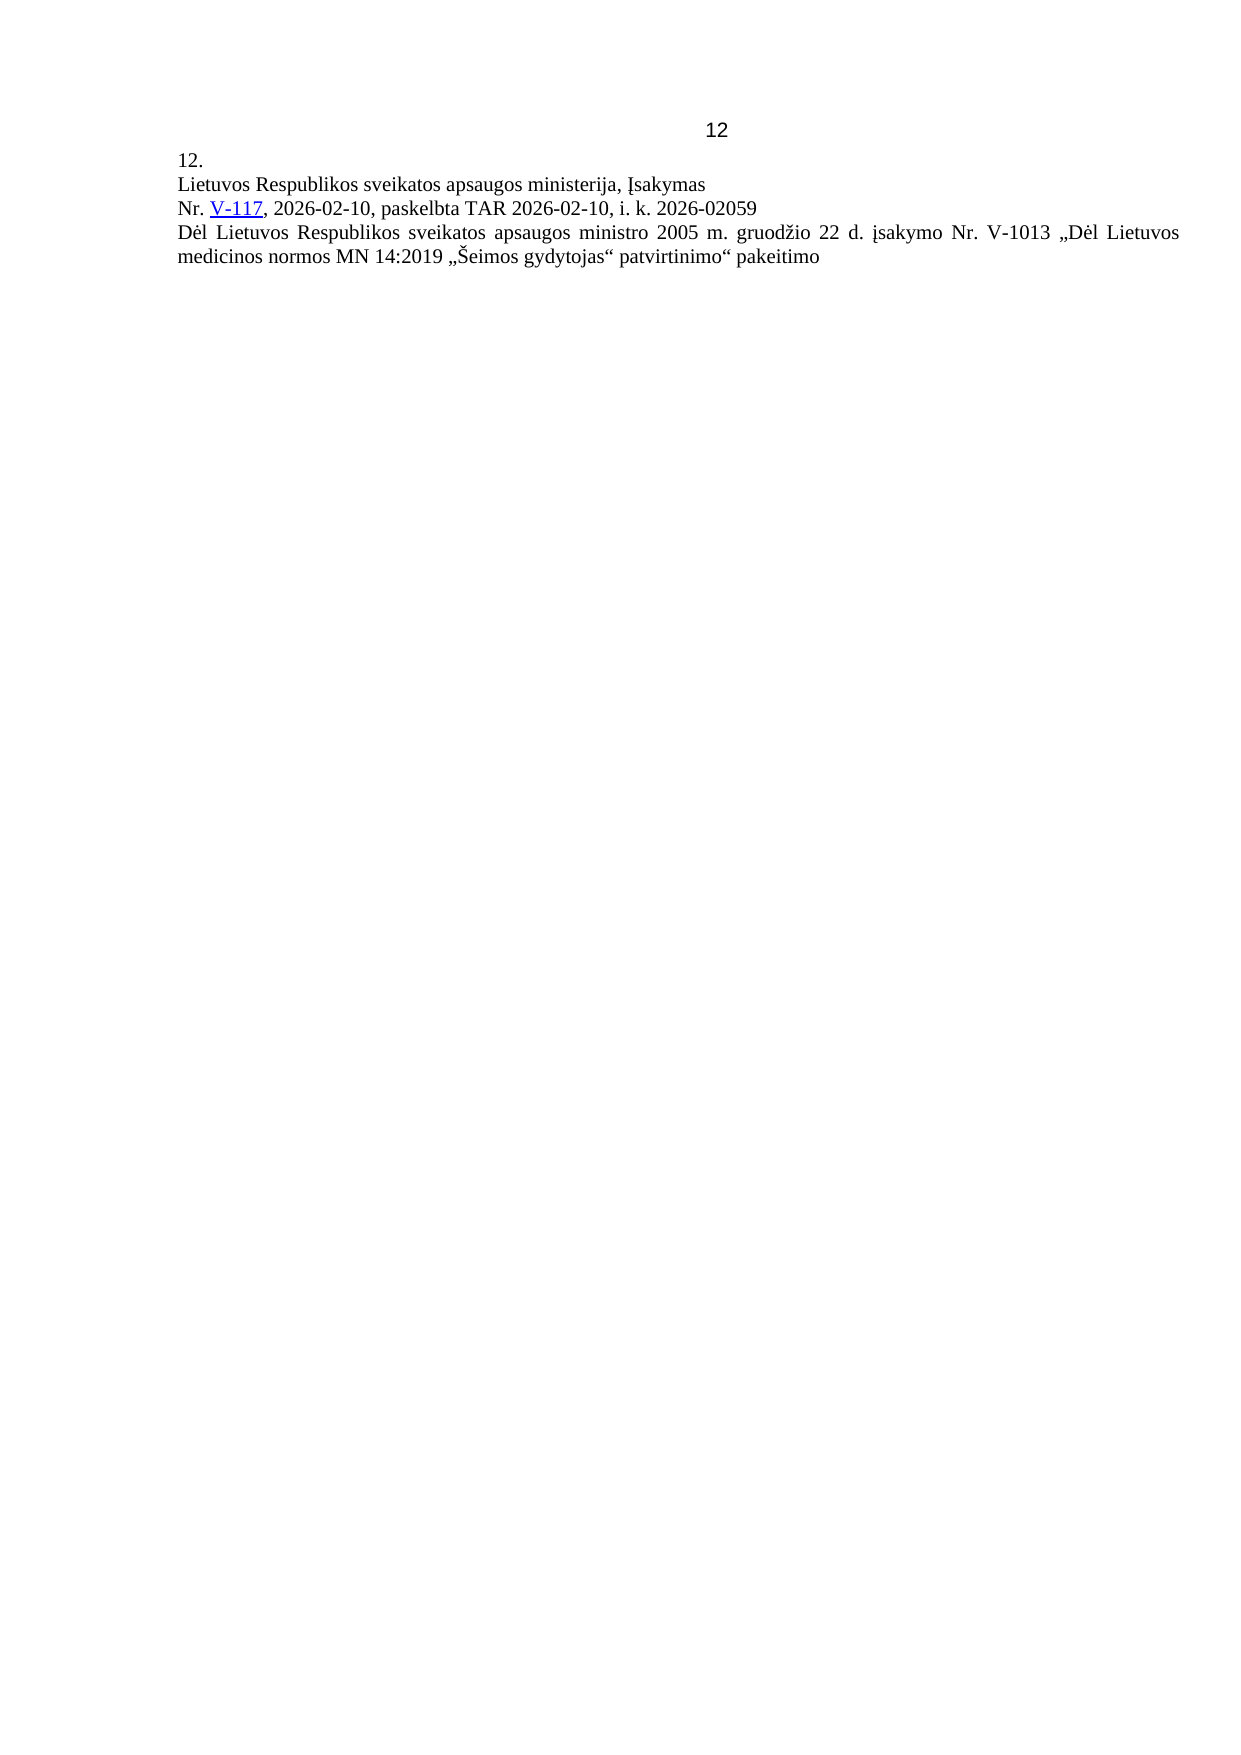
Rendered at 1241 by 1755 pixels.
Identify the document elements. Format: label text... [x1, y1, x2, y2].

text 12. [177, 148, 1181, 172]
text Dėl Lietuvos Respublikos sveikatos apsaugos ministro 2005 m. gruodžio 22 d. įsakymo Nr. V-1013 „Dėl Lietuvos medicinos normos MN 14:2019 „Šeimos gydytojas“ patvirtinimo“ pakeitimo [177, 220, 1181, 268]
text Nr. V-117, 2026-02-10, paskelbta TAR 2026-02-10, i. k. 2026-02059 [177, 196, 1181, 220]
text Lietuvos Respublikos sveikatos apsaugos ministerija, Įsakymas [177, 172, 1181, 196]
